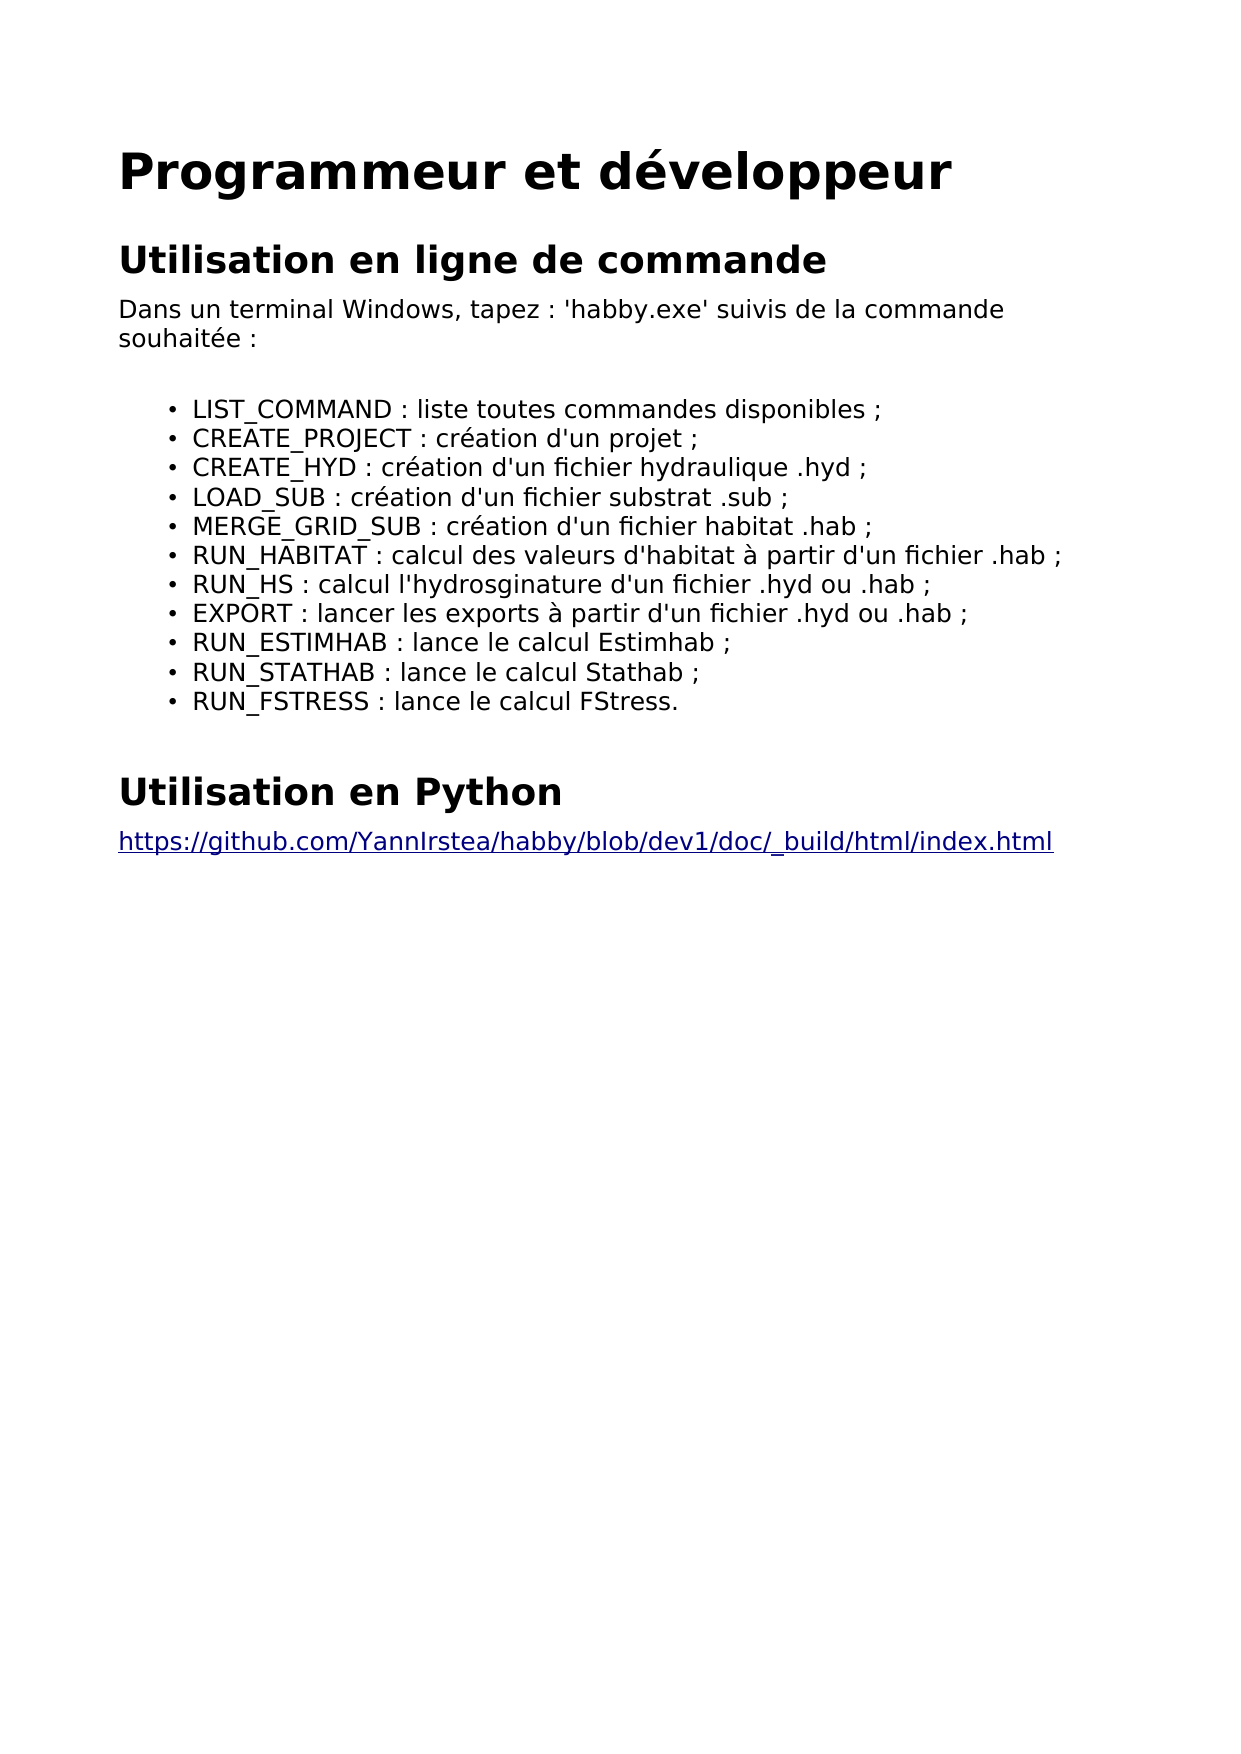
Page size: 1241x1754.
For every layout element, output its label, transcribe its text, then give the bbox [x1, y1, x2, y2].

list EXPORT : lancer les exports à partir d'un fichier .hyd ou .hab ; [177, 599, 1122, 629]
list LOAD_SUB : création d'un fichier substrat .sub ; [177, 483, 1122, 512]
list RUN_FSTRESS : lance le calcul FStress. [177, 687, 1122, 716]
text Dans un terminal Windows, tapez : 'habby.exe' suivis de la commande souhaitée : [118, 295, 1122, 353]
subtitle Programmeur et développeur [118, 143, 1122, 201]
list LIST_COMMAND : liste toutes commandes disponibles ; [177, 395, 1122, 424]
subtitle Utilisation en ligne de commande [118, 239, 1122, 282]
list RUN_ESTIMHAB : lance le calcul Estimhab ; [177, 629, 1122, 658]
list RUN_HABITAT : calcul des valeurs d'habitat à partir d'un fichier .hab ; [177, 541, 1122, 570]
list MERGE_GRID_SUB : création d'un fichier habitat .hab ; [177, 512, 1122, 541]
list CREATE_PROJECT : création d'un projet ; [177, 424, 1122, 454]
list CREATE_HYD : création d'un fichier hydraulique .hyd ; [177, 454, 1122, 483]
subtitle Utilisation en Python [118, 771, 1122, 814]
text https://github.com/YannIrstea/habby/blob/dev1/doc/_build/html/index.html [118, 827, 1122, 856]
list RUN_HS : calcul l'hydrosginature d'un fichier .hyd ou .hab ; [177, 570, 1122, 599]
list RUN_STATHAB : lance le calcul Stathab ; [177, 658, 1122, 687]
